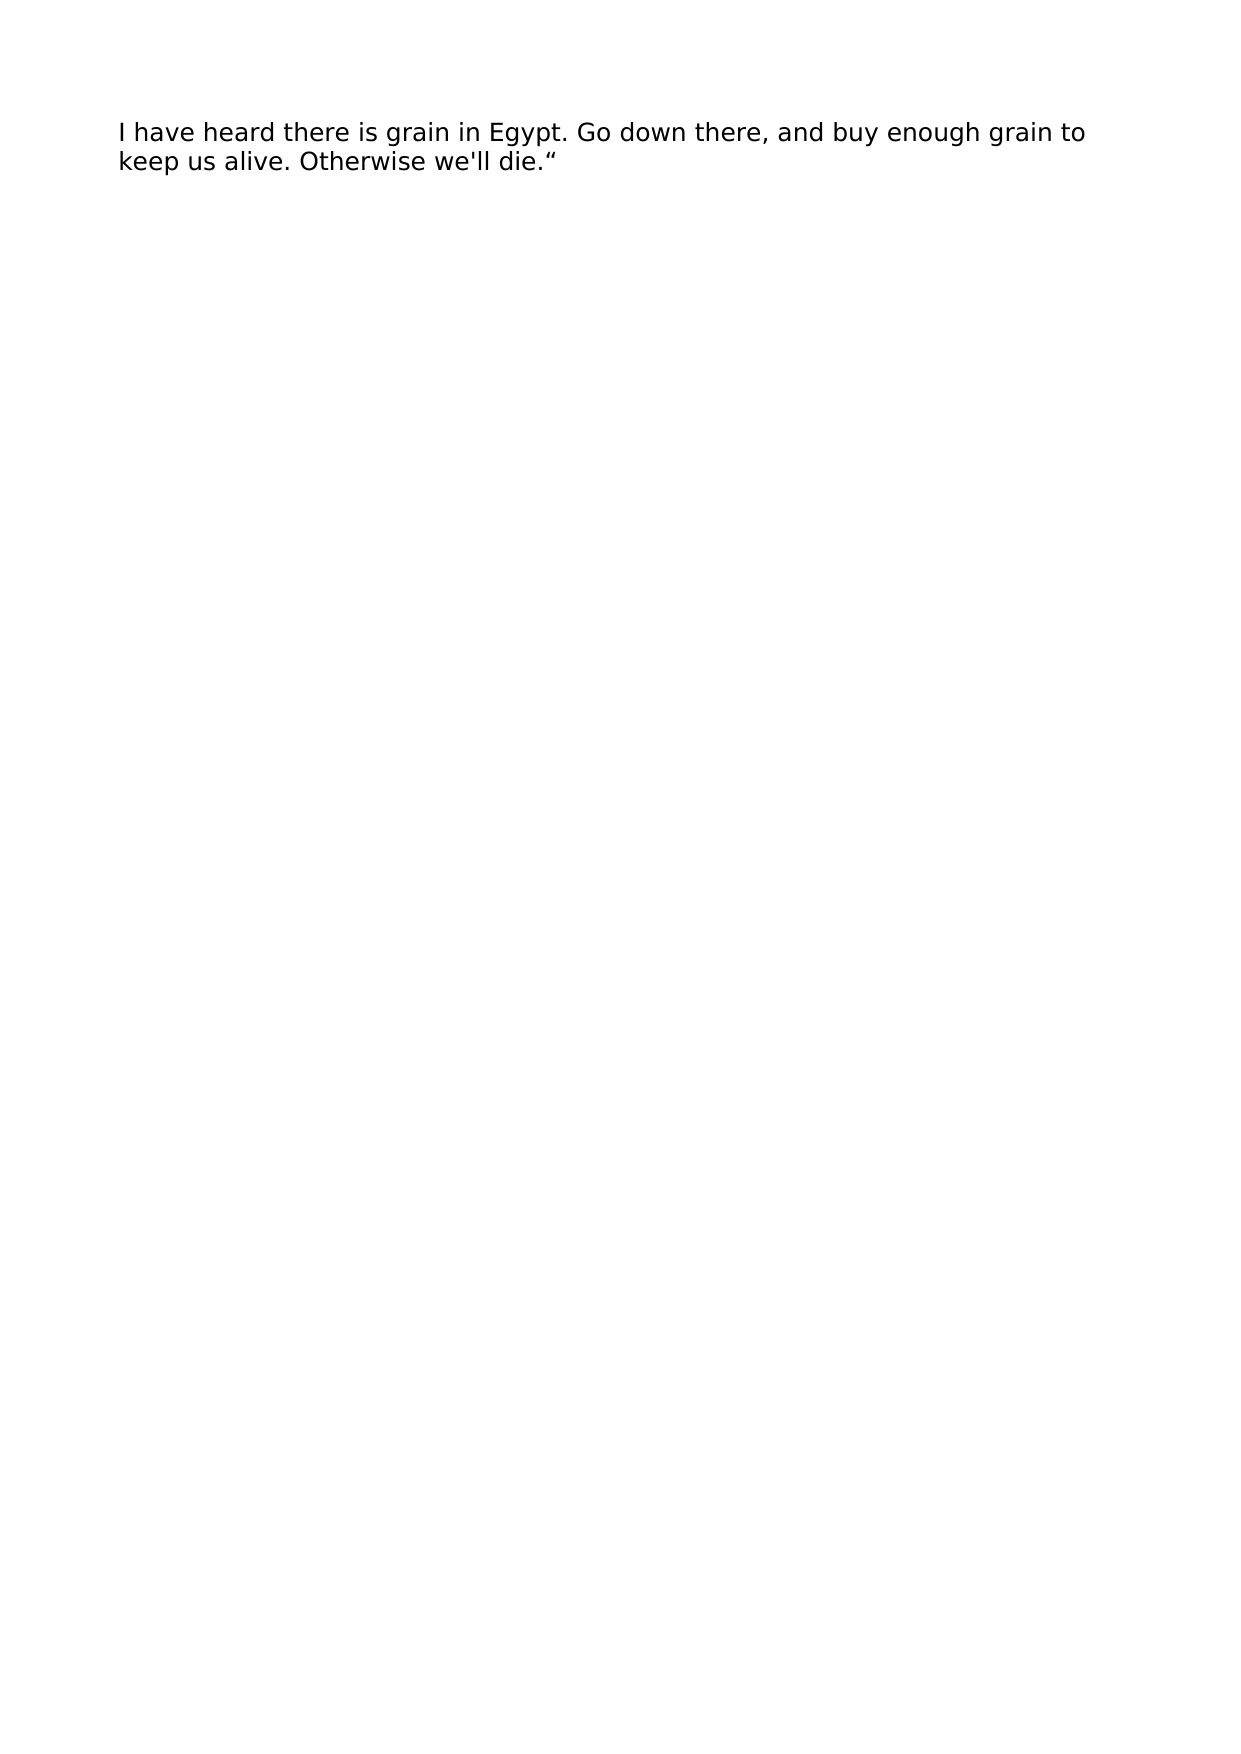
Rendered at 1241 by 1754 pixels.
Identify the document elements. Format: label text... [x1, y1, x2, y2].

text I have heard there is grain in Egypt. Go down there, and buy enough grain to keep us alive. Otherwise we'll die.“ [118, 118, 1122, 176]
